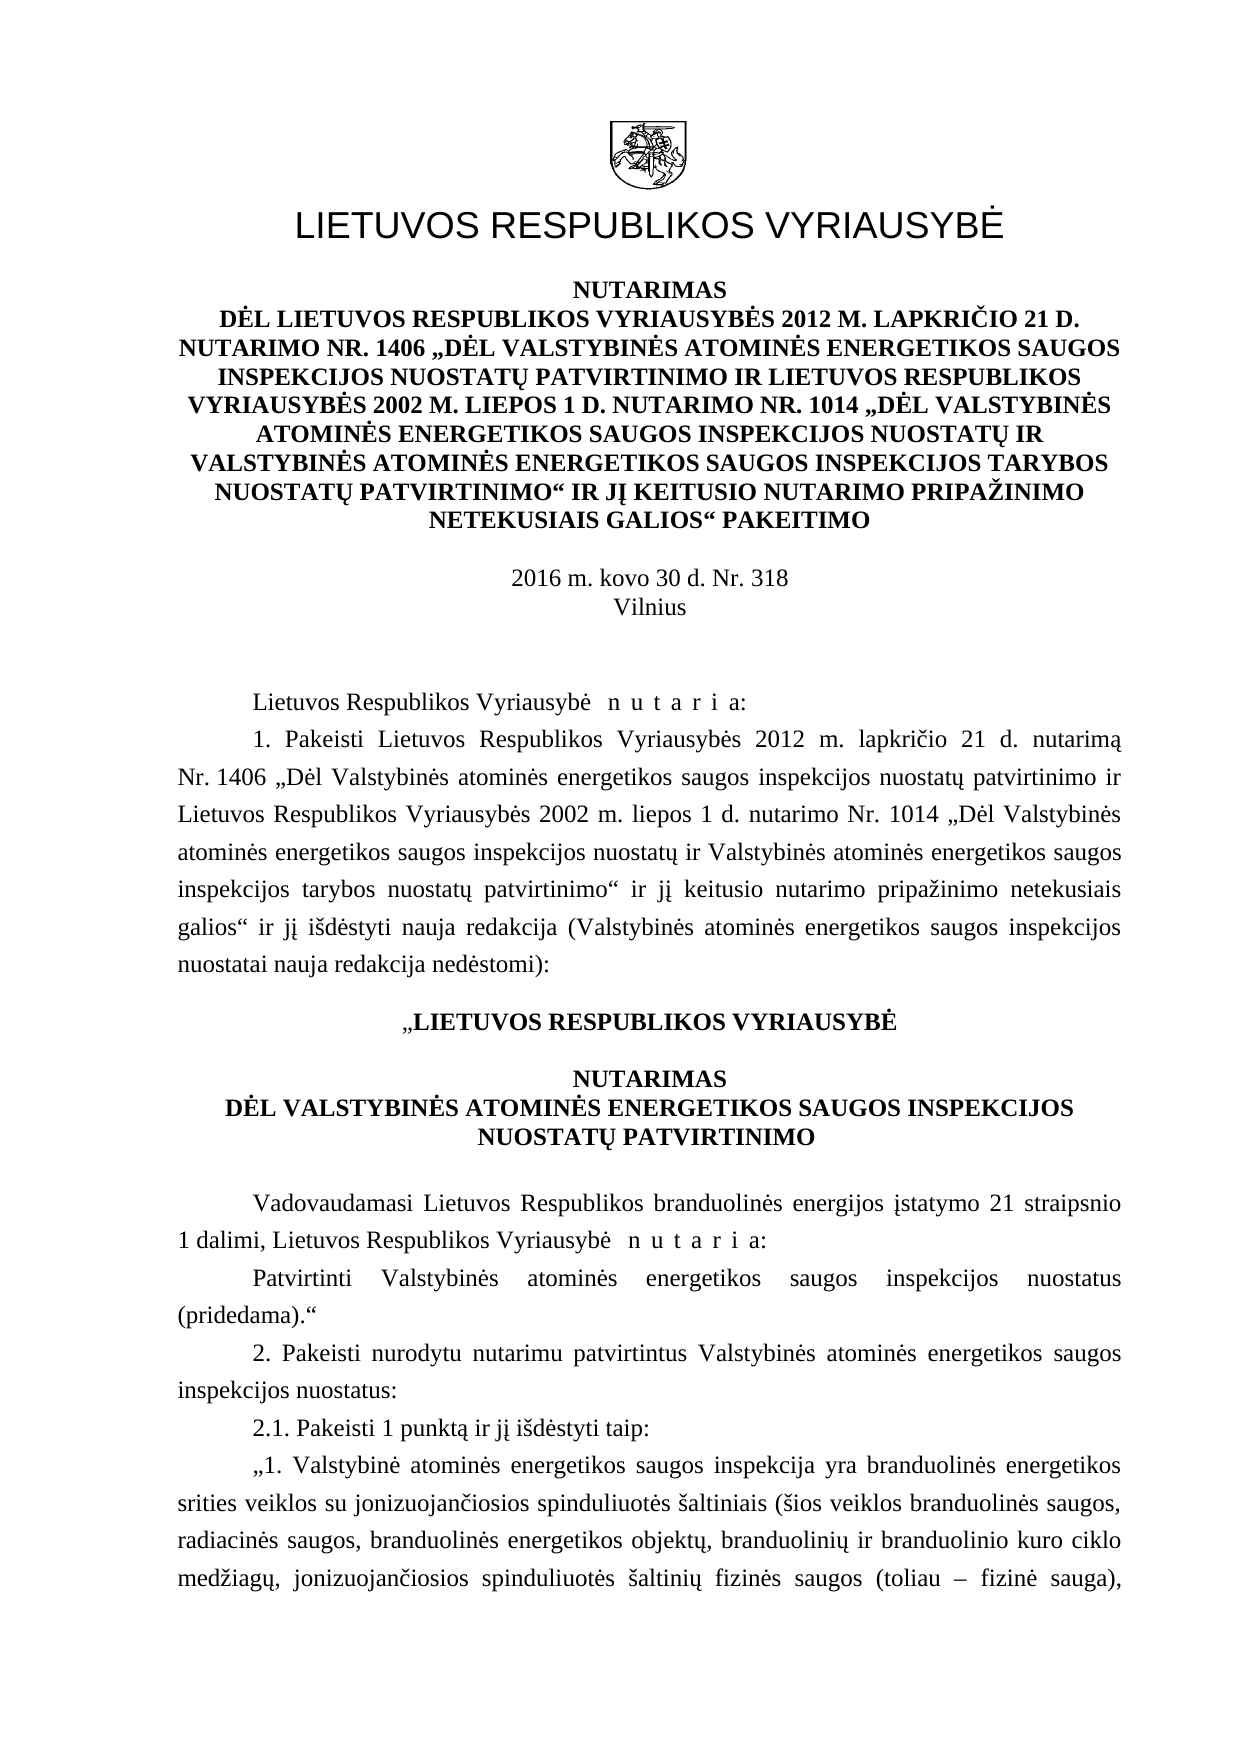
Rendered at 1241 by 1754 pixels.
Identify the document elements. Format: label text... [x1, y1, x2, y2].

text Lietuvos Respublikos Vyriausybė nutaria: [177, 678, 1122, 715]
text 2. Pakeisti nurodytu nutarimu patvirtintus Valstybinės atominės energetikos saugos inspekcijos nuostatus: [177, 1329, 1122, 1404]
text Patvirtinti Valstybinės atominės energetikos saugos inspekcijos nuostatus (pridedama).“ [177, 1254, 1122, 1329]
text nutarimas [177, 1064, 1122, 1093]
text Dėl LIETUVOS RESPUBLIKOS VYRIAUSYBĖS 2012 M. LAPKRIČIO 21 D. NUTARIMO NR. 1406 „DĖL VALSTYBINĖS ATOMINĖS ENERGETIKOS SAUGOS INSPEKCIJOS NUOSTATŲ PATVIRTINIMO IR LIETUVOS RESPUBLIKOS VYRIAUSYBĖS 2002 M. LIEPOS 1 D. NUTARIMO NR. 1014 „DĖL VALSTYBINĖS ATOMINĖS ENERGETIKOS SAUGOS INSPEKCIJOS NUOSTATŲ IR VALSTYBINĖS ATOMINĖS ENERGETIKOS SAUGOS INSPEKCIJOS TARYBOS NUOSTATŲ PATVIRTINIMO“ IR JĮ KEITUSIO NUTARIMO PRIPAŽINIMO NETEKUSIAIS GALIOS“ PAKEITIMO [177, 304, 1122, 534]
text nutarimas [177, 275, 1122, 304]
text „1. Valstybinė atominės energetikos saugos inspekcija yra branduolinės energetikos srities veiklos su jonizuojančiosios spinduliuotės šaltiniais (šios veiklos branduolinės saugos, radiacinės saugos, branduolinės energetikos objektų, branduolinių ir branduolinio kuro ciklo medžiagų, jonizuojančiosios spinduliuotės šaltinių fizinės saugos (toliau – fizinė sauga), [177, 1442, 1122, 1592]
text 2016 m. kovo 30 d. Nr. 318 Vilnius [177, 563, 1122, 620]
text „LIETUVOS RESPUBLIKOS VYRIAUSYBĖ [177, 1007, 1122, 1035]
text Dėl VALSTYBINĖS ATOMINĖS ENERGETIKOS SAUGOS INSPEKCIJOS NUOSTATŲ PATVIRTINIMO [177, 1093, 1122, 1150]
text 1. Pakeisti Lietuvos Respublikos Vyriausybės 2012 m. lapkričio 21 d. nutarimą Nr. 1406 „Dėl Valstybinės atominės energetikos saugos inspekcijos nuostatų patvirtinimo ir Lietuvos Respublikos Vyriausybės 2002 m. liepos 1 d. nutarimo Nr. 1014 „Dėl Valstybinės atominės energetikos saugos inspekcijos nuostatų ir Valstybinės atominės energetikos saugos inspekcijos tarybos nuostatų patvirtinimo“ ir jį keitusio nutarimo pripažinimo netekusiais galios“ ir jį išdėstyti nauja redakcija (Valstybinės atominės energetikos saugos inspekcijos nuostatai nauja redakcija nedėstomi): [177, 715, 1122, 978]
text Lietuvos Respublikos Vyriausybė [177, 203, 1122, 247]
text Vadovaudamasi Lietuvos Respublikos branduolinės energijos įstatymo 21 straipsnio 1 dalimi, Lietuvos Respublikos Vyriausybė nutaria: [177, 1179, 1122, 1254]
text 2.1. Pakeisti 1 punktą ir jį išdėstyti taip: [177, 1404, 1122, 1442]
